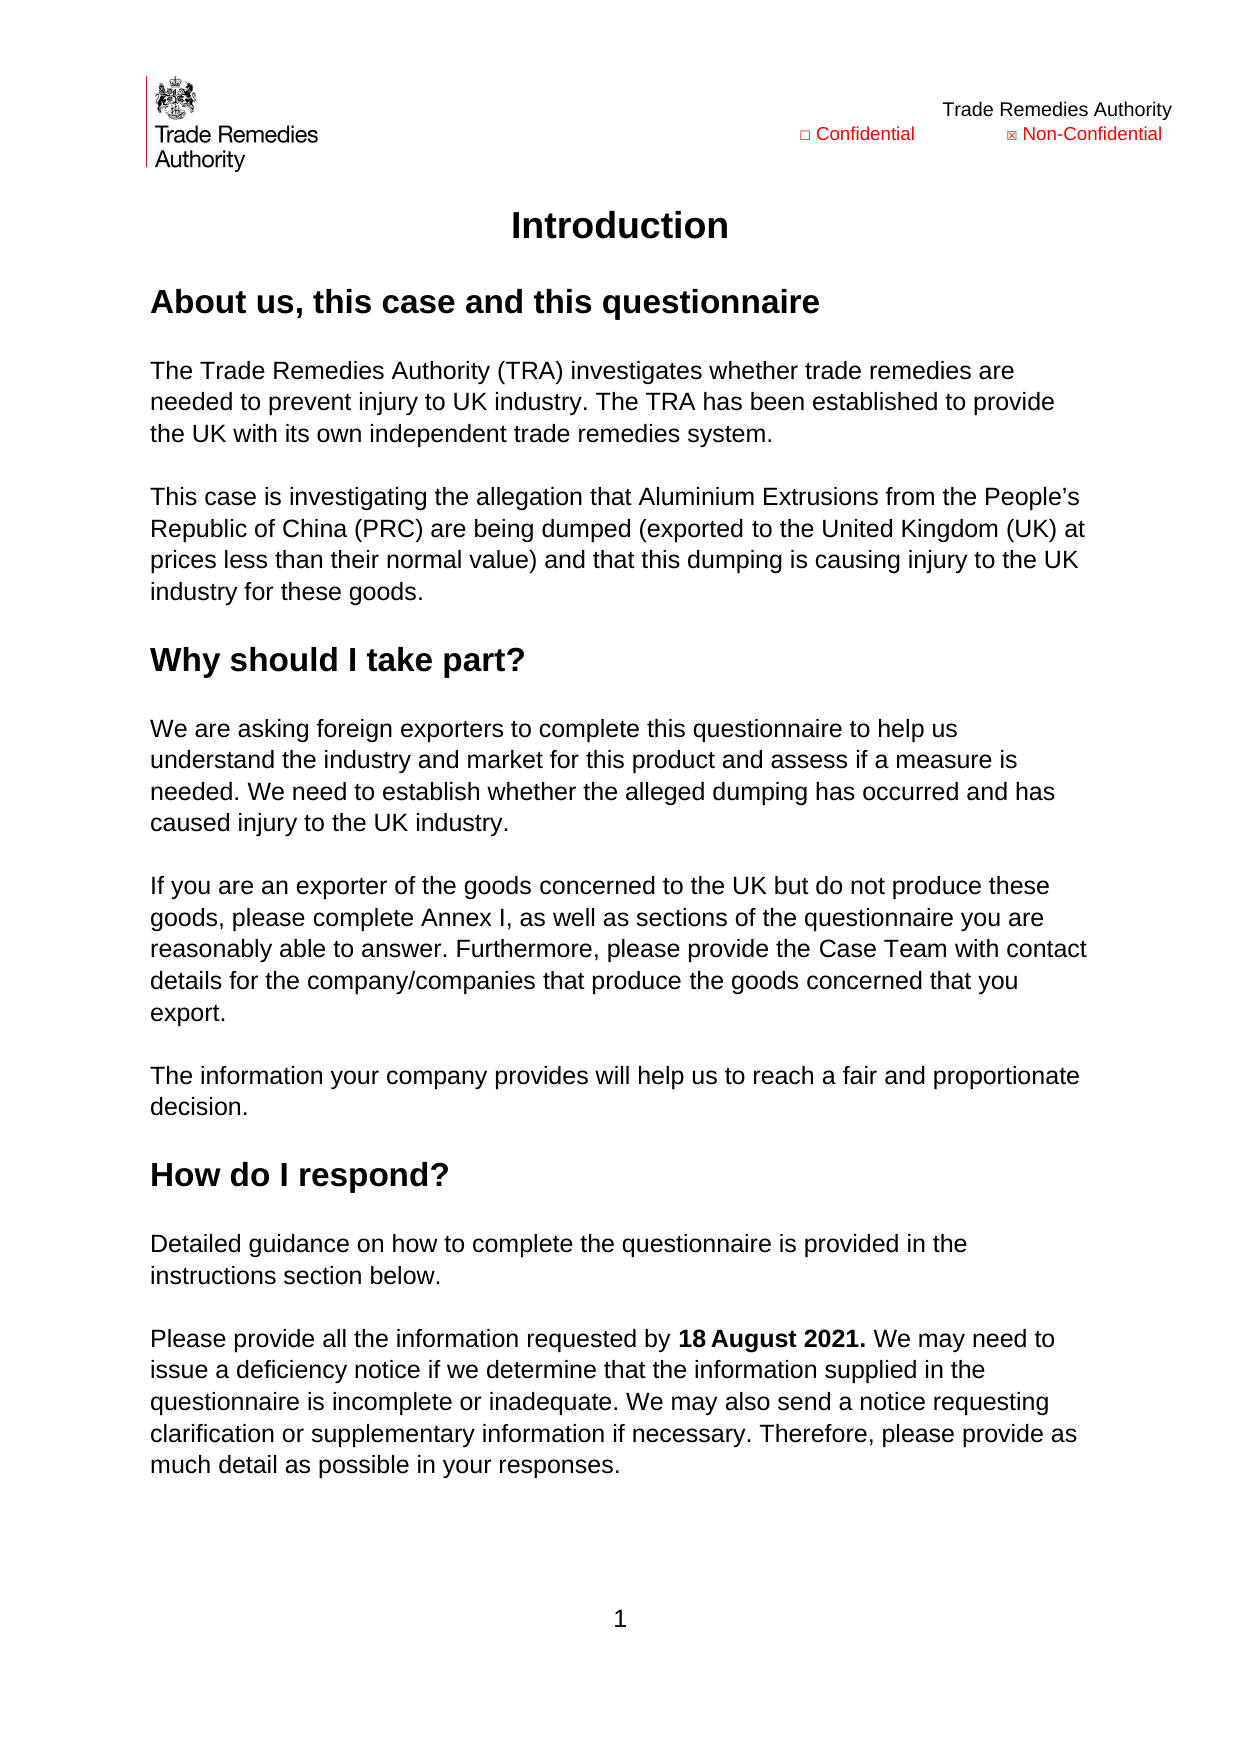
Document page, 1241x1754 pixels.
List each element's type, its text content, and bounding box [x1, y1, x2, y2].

text About us, this case and this questionnaire [150, 282, 1090, 320]
text If you are an exporter of the goods concerned to the UK but do not produce these goods, please complete Annex I, as well as sections of the questionnaire you are reasonably able to answer. Furthermore, please provide the Case Team with contact details for the company/companies that produce the goods concerned that you export. [150, 871, 1090, 1026]
text This case is investigating the allegation that Aluminium Extrusions from the People’s Republic of China (PRC) are being dumped (exported to the United Kingdom (UK) at prices less than their normal value) and that this dumping is causing injury to the UK industry for these goods. [150, 482, 1090, 605]
text Detailed guidance on how to complete the questionnaire is provided in the instructions section below. [150, 1229, 1090, 1289]
text We are asking foreign exporters to complete this questionnaire to help us understand the industry and market for this product and assess if a measure is needed. We need to establish whether the alleged dumping has occurred and has caused injury to the UK industry. [150, 713, 1090, 837]
text The Trade Remedies Authority (TRA) investigates whether trade remedies are needed to prevent injury to UK industry. The TRA has been established to provide the UK with its own independent trade remedies system. [150, 356, 1090, 448]
text Why should I take part? [150, 640, 1090, 678]
subtitle Introduction [150, 203, 1090, 246]
text Please provide all the information requested by 18 August 2021. We may need to issue a deficiency notice if we determine that the information supplied in the questionnaire is incomplete or inadequate. We may also send a notice requesting clarification or supplementary information if necessary. Therefore, please provide as much detail as possible in your responses. [150, 1324, 1090, 1479]
text How do I respond? [150, 1155, 1090, 1194]
text The information your company provides will help us to reach a fair and proportionate decision. [150, 1061, 1090, 1121]
